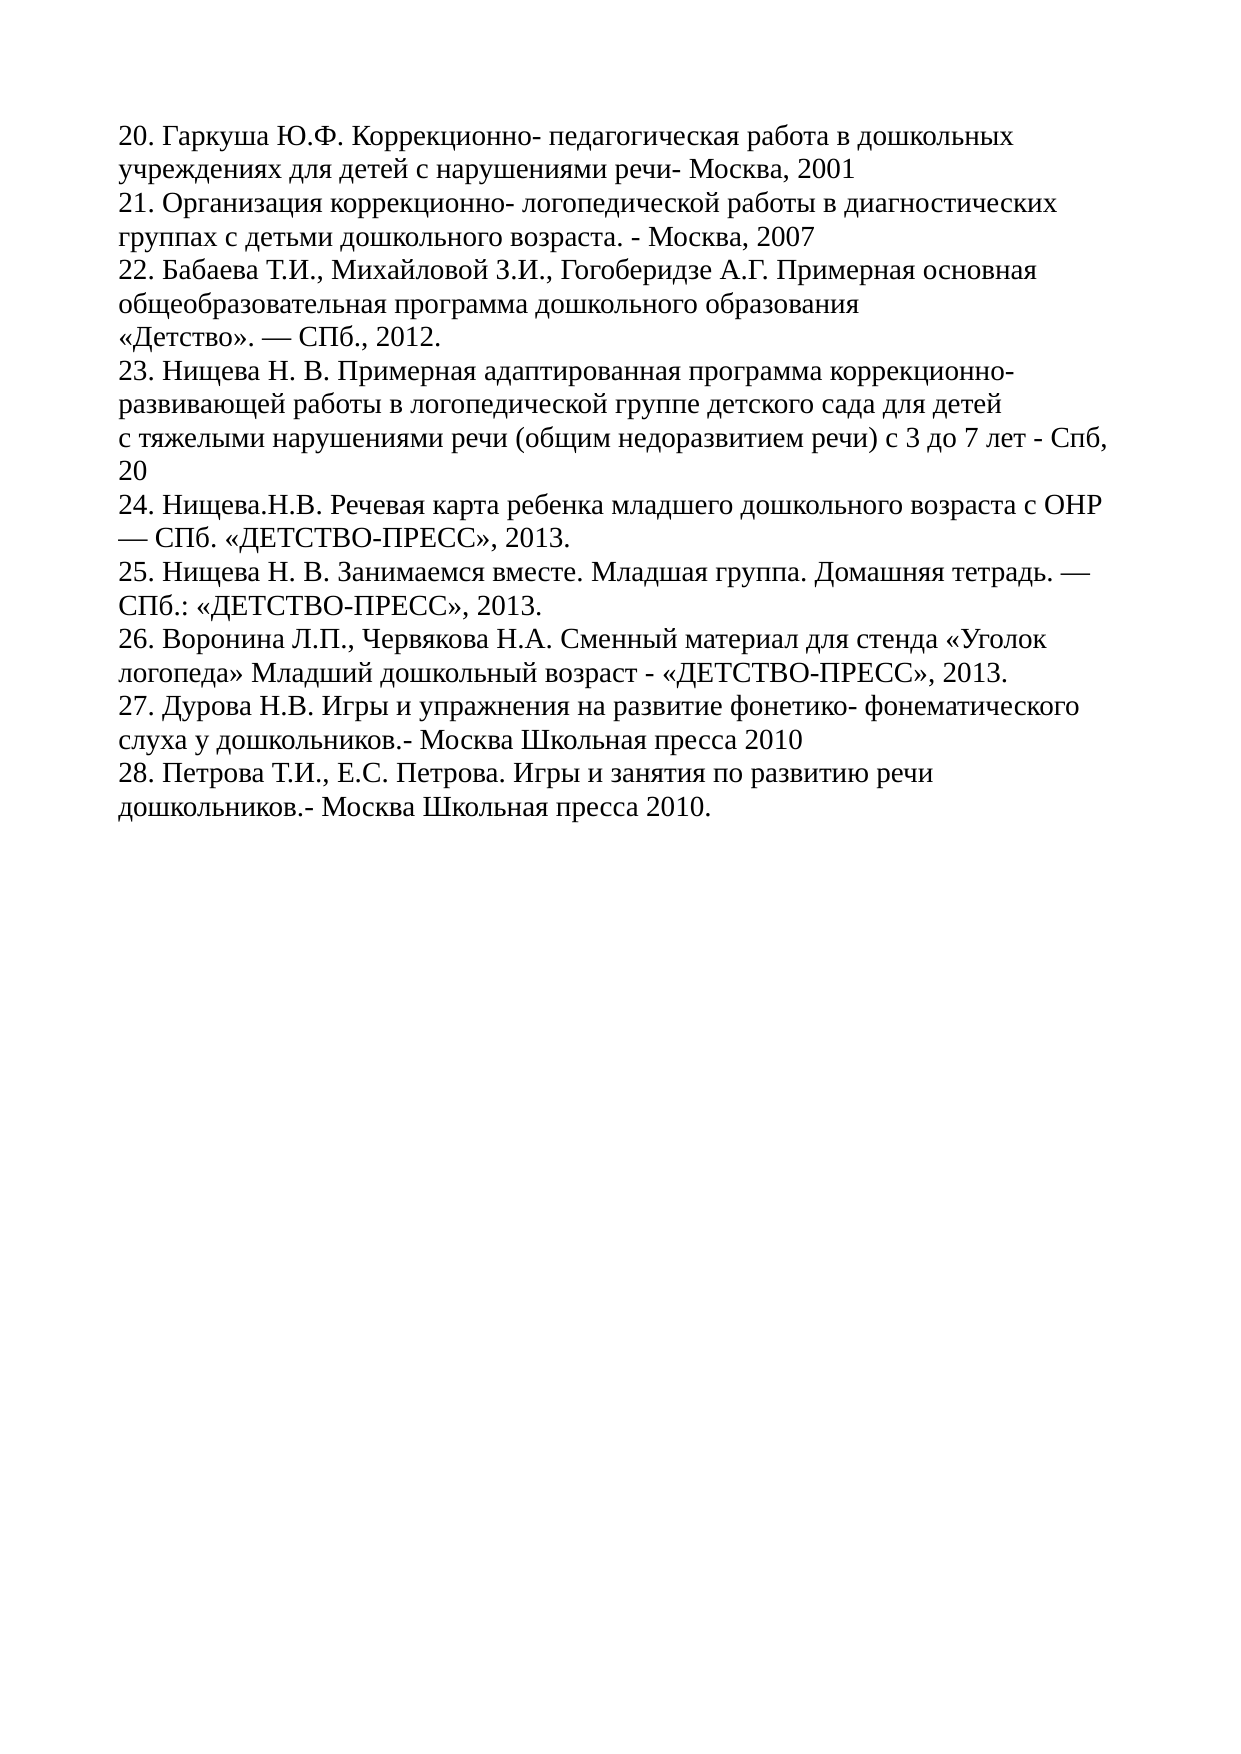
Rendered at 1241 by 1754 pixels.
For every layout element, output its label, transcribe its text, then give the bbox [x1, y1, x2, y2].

text 21. Организация коррекционно- логопедической работы в диагностических группах с детьми дошкольного возраста. - Москва, 2007 [118, 185, 1122, 252]
text 27. Дурова Н.В. Игры и упражнения на развитие фонетико- фонематического слуха у дошкольников.- Москва Школьная пресса 2010 [118, 688, 1122, 755]
text 22. Бабаева Т.И., Михайловой З.И., Гогоберидзе А.Г. Примерная основная общеобразовательная программа дошкольного образования [118, 252, 1122, 319]
text 26. Воронина Л.П., Червякова Н.А. Сменный материал для стенда «Уголок логопеда» Младший дошкольный возраст - «ДЕТСТВО-ПРЕСС», 2013. [118, 621, 1122, 688]
text 25. Нищева Н. В. Занимаемся вместе. Младшая группа. Домашняя тетрадь. — СПб.: «ДЕТСТВО-ПРЕСС», 2013. [118, 554, 1122, 621]
text 20. Гаркуша Ю.Ф. Коррекционно- педагогическая работа в дошкольных учреждениях для детей с нарушениями речи- Москва, 2001 [118, 118, 1122, 185]
text 23. Нищева Н. В. Примерная адаптированная программа коррекционно- развивающей работы в логопедической группе детского сада для детей [118, 353, 1122, 420]
text 28. Петрова Т.И., Е.С. Петрова. Игры и занятия по развитию речи дошкольников.- Москва Школьная пресса 2010. [118, 755, 1122, 822]
text 24. Нищева.Н.В. Речевая карта ребенка младшего дошкольного возраста с ОНР — СПб. «ДЕТСТВО-ПРЕСС», 2013. [118, 487, 1122, 554]
text с тяжелыми нарушениями речи (общим недоразвитием речи) с 3 до 7 лет - Спб, 20 [118, 420, 1122, 487]
text «Детство». — СПб., 2012. [118, 319, 1122, 353]
